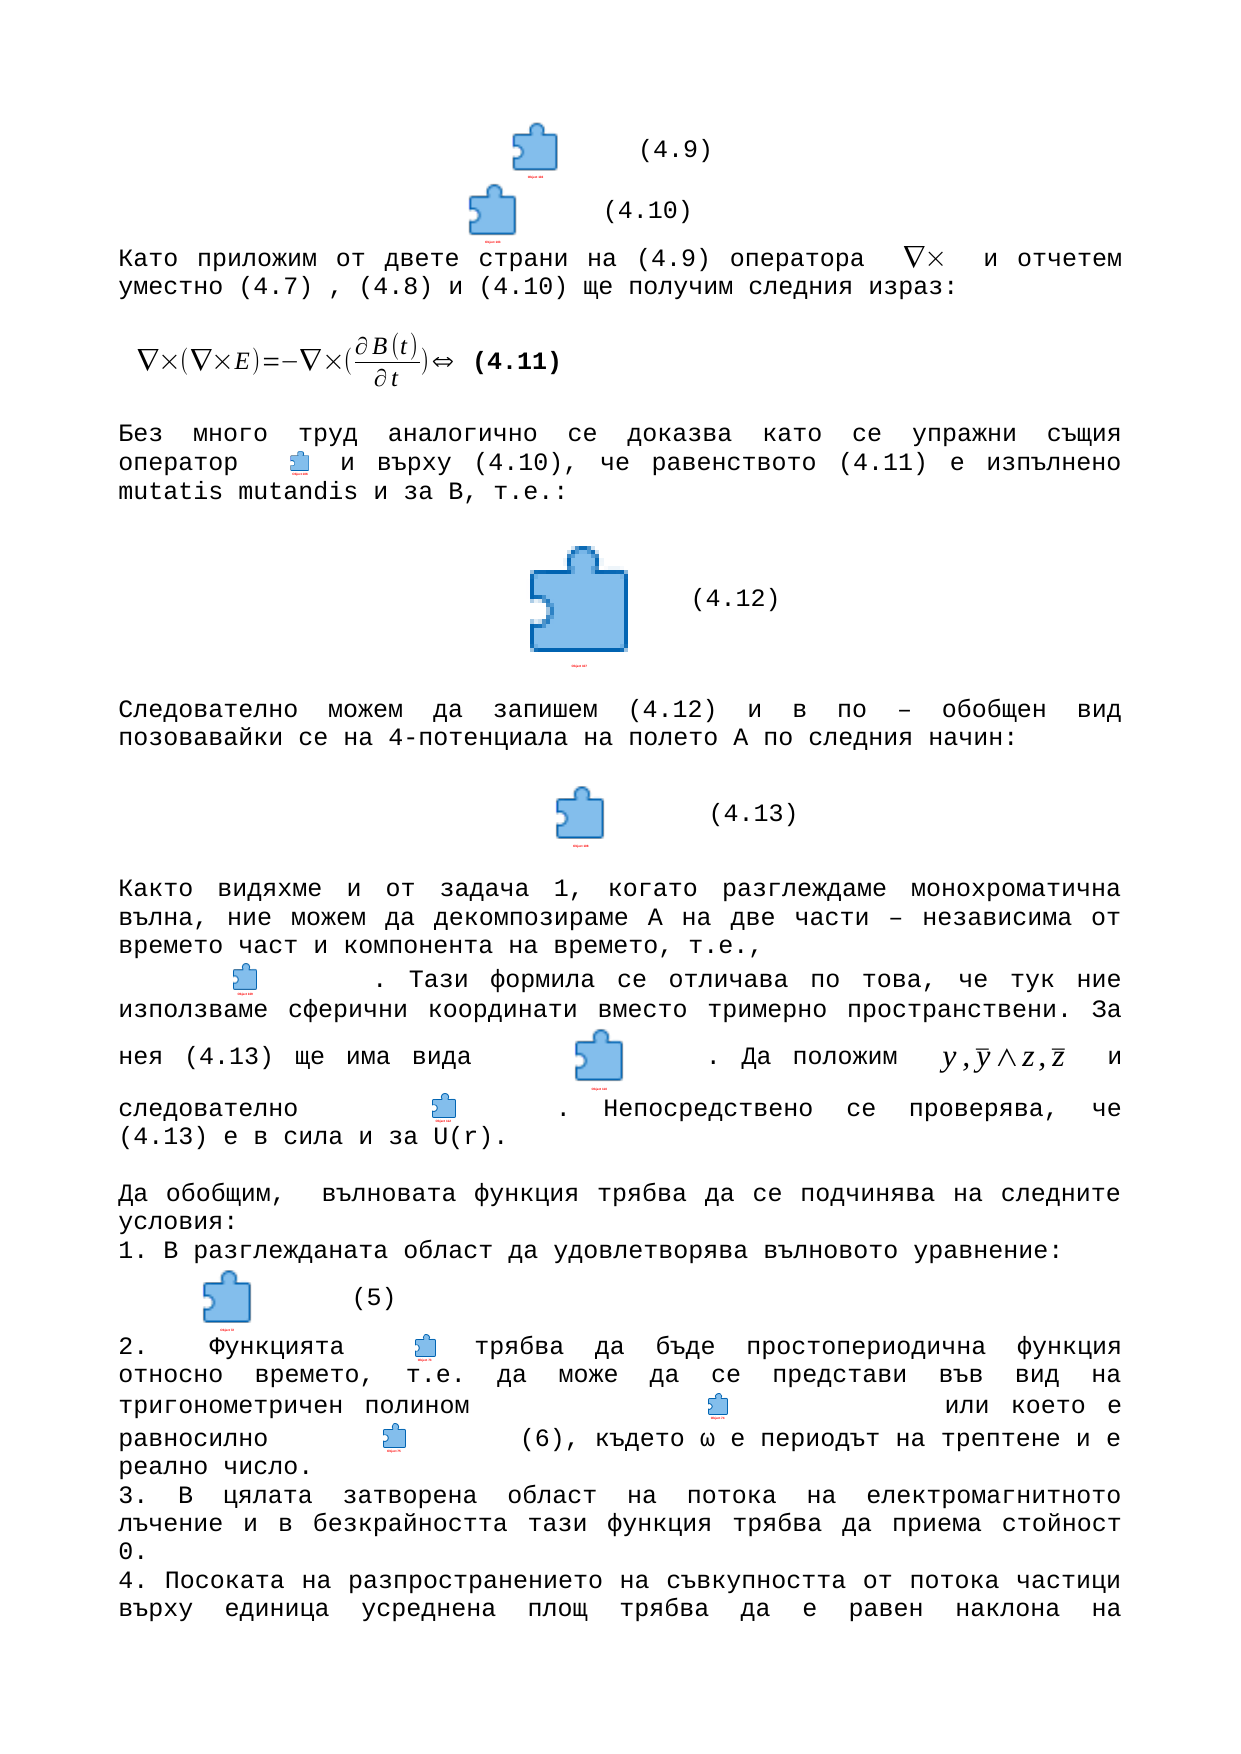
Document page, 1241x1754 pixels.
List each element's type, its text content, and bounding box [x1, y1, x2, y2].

text 2. Функцията трябва да бъде простопериодична функция относно времето, т.е. да може да се представи във вид на тригонометричен полином или което е равносилно (6), където ω е периодът на трептене и е реално число. [118, 1332, 1122, 1482]
text (4.12) [118, 535, 1122, 668]
text (4.13) [118, 782, 1122, 848]
text Както видяхме и от задача 1, когато разглеждаме монохроматична вълна, ние можем да декомпозираме А на две части – независима от времето част и компонента на времето, т.е., [118, 876, 1122, 961]
text 3. В цялата затворена област на потока на електромагнитното лъчение и в безкрайността тази функция трябва да приема стойност 0. [118, 1482, 1122, 1567]
text Като приложим от двете страни на (4.9) оператора и отчетем уместно (4.7) , (4.8) и (4.10) ще получим следния израз: [118, 244, 1122, 302]
text (4.10) [118, 179, 1122, 244]
text (4.11) [118, 331, 1122, 392]
text (4.9) [118, 118, 1122, 179]
text (5) [118, 1266, 1122, 1332]
text Без много труд аналогично се доказва като се упражни същия оператор и върху (4.10), че равенството (4.11) е изпълнено mutatis mutandis и за В, т.е.: [118, 420, 1122, 507]
text 1. В разглежданата област да удовлетворява вълновото уравнение: [118, 1237, 1122, 1266]
text Да обобщим, вълновата функция трябва да се подчинява на следните условия: [118, 1181, 1122, 1237]
text Следователно можем да запишем (4.12) и в по – обобщен вид позовавайки се на 4-потенциала на полето А по следния начин: [118, 697, 1122, 753]
text . Тази формила се отличава по това, че тук ние използваме сферични координати вместо тримерно пространствени. За нея (4.13) ще има вида . Да положим и следователно . Непосредствено се проверява, че (4.13) е в сила и за U(r). [118, 961, 1122, 1152]
text 4. Посоката на разпространението на съвкупността от потока частици върху единица усреднена площ трябва да е равен наклона на вълновата функция с отчитане на нормата, т.е. , а интензитета е равен на самия модул на функцията . [118, 1567, 1122, 1624]
